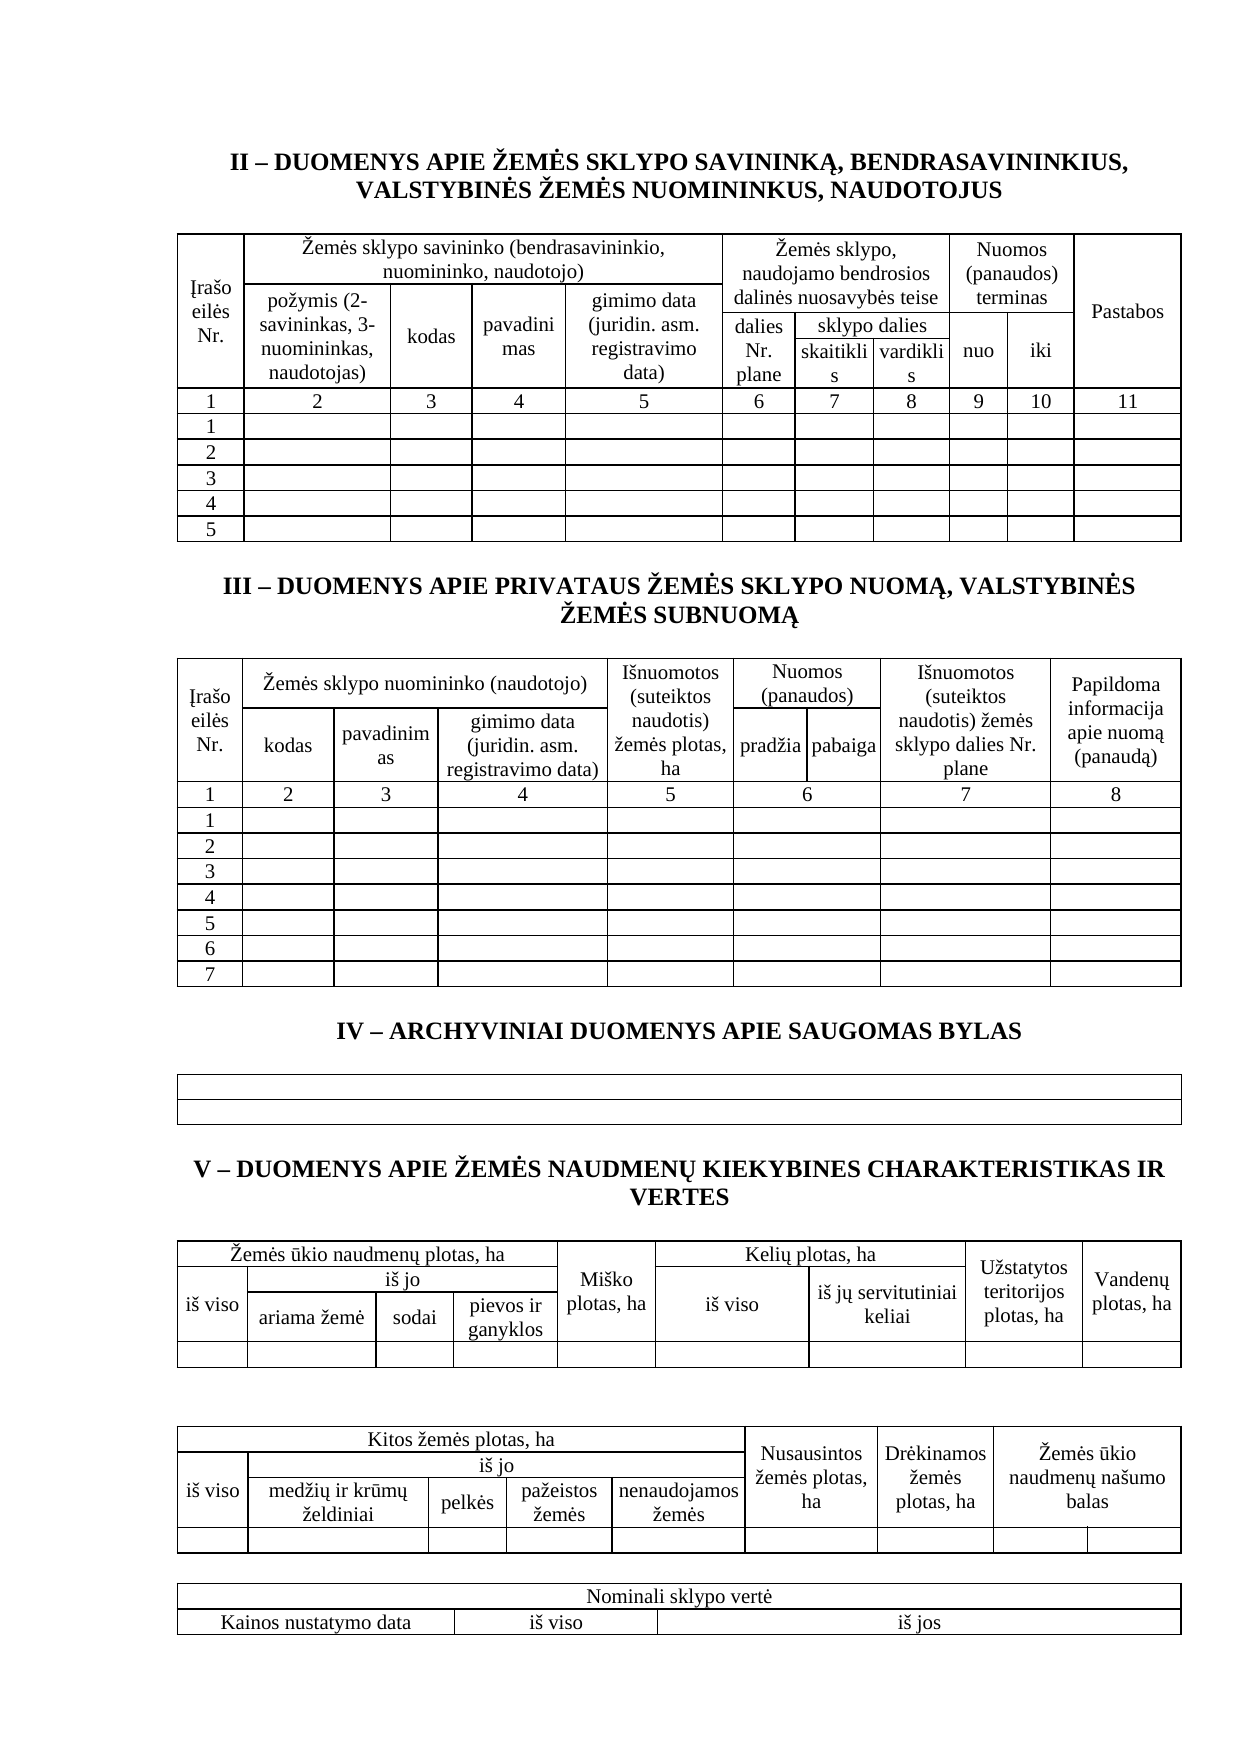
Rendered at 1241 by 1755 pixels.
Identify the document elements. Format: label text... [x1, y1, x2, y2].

table_cell iš jo [249, 1453, 744, 1477]
table_cell [391, 491, 471, 515]
table_cell [881, 962, 1050, 986]
table_cell 3 [178, 466, 243, 489]
table_cell 8 [1051, 782, 1180, 806]
table_cell medžių ir krūmų želdiniai [249, 1478, 428, 1526]
table_header Drėkinamos žemės plotas, ha [878, 1427, 993, 1526]
table_cell [243, 808, 333, 832]
table_cell [608, 808, 733, 832]
table_cell 6 [734, 782, 880, 806]
table_cell [1008, 414, 1073, 438]
table_cell sklypo dalies [796, 313, 949, 337]
table_cell dalies Nr. plane [723, 313, 794, 387]
table_cell [608, 834, 733, 858]
table_cell [473, 466, 565, 489]
table_cell [439, 962, 607, 986]
table_cell [1008, 440, 1073, 464]
table_header Miško plotas, ha [558, 1242, 655, 1341]
table_cell pabaiga [808, 709, 880, 781]
table_cell pavadinimas [335, 709, 437, 781]
table_cell 5 [178, 911, 242, 934]
text II – DUOMENYS APIE ŽEMĖS SKLYPO SAVININKĄ, BENDRASAVININKIUS, VALSTYBINĖS ŽEMĖS NUOMININKUS, NAUDOTOJUS [177, 147, 1181, 204]
table_cell [734, 911, 880, 934]
table_cell [507, 1528, 611, 1552]
table_cell 9 [950, 389, 1007, 413]
table_cell [1051, 936, 1180, 960]
table_cell iš jų servitutiniai keliai [810, 1267, 965, 1341]
table_cell [335, 808, 437, 832]
table_cell [723, 517, 794, 541]
table_cell [810, 1342, 965, 1366]
table_cell nuo [950, 313, 1007, 387]
table_cell 7 [178, 962, 242, 986]
table_header Nominali sklypo vertė [178, 1584, 1180, 1608]
table_cell sodai [377, 1293, 453, 1341]
table_cell [429, 1528, 506, 1552]
table_cell [881, 936, 1050, 960]
table_cell [243, 936, 333, 960]
table_cell 1 [178, 808, 242, 832]
table_cell 2 [178, 440, 243, 464]
table_cell iš viso [656, 1267, 808, 1341]
table_cell požymis (2-savininkas, 3-nuomininkas, naudotojas) [245, 285, 390, 387]
table_cell vardiklis [874, 339, 949, 387]
table_header Nusausintos žemės plotas, ha [746, 1427, 877, 1526]
table_cell [734, 885, 880, 909]
table_cell iš viso [455, 1610, 657, 1634]
table_cell [566, 466, 722, 489]
table_cell [950, 440, 1007, 464]
table_cell [734, 859, 880, 883]
table_cell 7 [881, 782, 1050, 806]
table_cell 3 [335, 782, 437, 806]
table_cell [950, 414, 1007, 438]
table_cell [391, 466, 471, 489]
table_cell [613, 1528, 744, 1552]
table_cell 10 [1008, 389, 1073, 413]
table_cell 8 [874, 389, 949, 413]
table_cell [439, 885, 607, 909]
table_cell pradžia [734, 709, 806, 781]
table_header Įrašo eilės Nr. [178, 659, 242, 781]
table_cell [881, 911, 1050, 934]
table_cell [243, 834, 333, 858]
table_cell [391, 414, 471, 438]
table_cell pievos ir ganyklos [454, 1293, 557, 1341]
table_cell [1083, 1342, 1180, 1366]
table_header Pastabos [1075, 235, 1180, 387]
table_cell [1075, 414, 1180, 438]
text IV – ARCHYVINIAI DUOMENYS APIE SAUGOMAS BYLAS [177, 1016, 1181, 1045]
table_cell [881, 834, 1050, 858]
table_cell iš viso [178, 1453, 247, 1526]
table_cell 2 [245, 389, 390, 413]
table_cell [335, 962, 437, 986]
table_cell [608, 885, 733, 909]
table_cell [439, 936, 607, 960]
table_cell [796, 414, 873, 438]
table_cell [558, 1342, 655, 1366]
table_cell [473, 440, 565, 464]
table_cell [734, 962, 880, 986]
table_cell [335, 911, 437, 934]
table_cell [243, 911, 333, 934]
table_cell [746, 1528, 877, 1552]
table_cell 4 [178, 491, 243, 515]
table_cell [874, 466, 949, 489]
table_header Kitos žemės plotas, ha [178, 1427, 744, 1451]
table_cell [734, 936, 880, 960]
table_cell [439, 834, 607, 858]
table_cell ariama žemė [248, 1293, 375, 1341]
table_header Išnuomotos (suteiktos naudotis) žemės sklypo dalies Nr. plane [881, 659, 1050, 781]
table_header Kelių plotas, ha [656, 1242, 965, 1266]
table_cell [1008, 466, 1073, 489]
table_cell [608, 962, 733, 986]
table_cell pažeistos žemės [507, 1478, 611, 1526]
table_cell 5 [566, 389, 722, 413]
table_cell [439, 808, 607, 832]
table_cell 5 [608, 782, 733, 806]
table_cell [439, 859, 607, 883]
table_cell [878, 1528, 993, 1552]
table_cell iš viso [178, 1267, 247, 1341]
table_cell skaitiklis [796, 339, 873, 387]
table_header Išnuomotos (suteiktos naudotis) žemės plotas, ha [608, 659, 733, 781]
table_cell 6 [178, 936, 242, 960]
table_cell [178, 1528, 247, 1552]
table_cell [1051, 834, 1180, 858]
table_cell [439, 911, 607, 934]
table_cell 4 [178, 885, 242, 909]
table_header Įrašo eilės Nr. [178, 235, 243, 387]
table_cell [245, 466, 390, 489]
table_cell [566, 517, 722, 541]
table_cell 6 [723, 389, 794, 413]
table_cell [656, 1342, 808, 1366]
table_cell 4 [439, 782, 607, 806]
table_cell 2 [178, 834, 242, 858]
table_cell [245, 440, 390, 464]
text III – DUOMENYS APIE PRIVATAUS ŽEMĖS SKLYPO NUOMĄ, VALSTYBINĖS ŽEMĖS SUBNUOMĄ [177, 571, 1181, 629]
table_cell Kainos nustatymo data [178, 1610, 454, 1634]
table_header Žemės sklypo, naudojamo bendrosios dalinės nuosavybės teise [723, 235, 949, 312]
table_cell nenaudojamos žemės [613, 1478, 744, 1526]
table_header Žemės ūkio naudmenų plotas, ha [178, 1242, 557, 1266]
table_cell gimimo data (juridin. asm. registravimo data) [566, 285, 722, 387]
table_cell [1088, 1528, 1180, 1552]
table_cell [1051, 911, 1180, 934]
table_cell [1075, 517, 1180, 541]
table_cell [473, 491, 565, 515]
table_cell [248, 1342, 375, 1366]
table_cell [874, 414, 949, 438]
table_cell [245, 414, 390, 438]
table_cell [249, 1528, 428, 1552]
table_cell [796, 466, 873, 489]
table_cell [723, 440, 794, 464]
table_header Žemės ūkio naudmenų našumo balas [994, 1427, 1180, 1526]
table_header Žemės sklypo savininko (bendrasavininkio, nuomininko, naudotojo) [245, 235, 722, 283]
table_cell [243, 859, 333, 883]
table_cell [335, 885, 437, 909]
table_cell [608, 936, 733, 960]
table_header Užstatytos teritorijos plotas, ha [966, 1242, 1082, 1341]
table_cell [391, 517, 471, 541]
table_cell [608, 911, 733, 934]
table_cell kodas [243, 709, 333, 781]
table_cell [950, 517, 1007, 541]
table_cell [335, 859, 437, 883]
table_cell [1075, 491, 1180, 515]
table_cell [454, 1342, 557, 1366]
table_cell pavadinimas [473, 285, 565, 387]
table_cell [1051, 808, 1180, 832]
table_cell 5 [178, 517, 243, 541]
table_cell [1051, 885, 1180, 909]
table_cell [950, 491, 1007, 515]
table_header Nuomos (panaudos) [734, 659, 880, 707]
table_cell iki [1008, 313, 1073, 387]
table_cell iš jo [248, 1267, 557, 1291]
table_cell [966, 1342, 1082, 1366]
table_cell [391, 440, 471, 464]
table_cell [734, 808, 880, 832]
table_cell 2 [243, 782, 333, 806]
table_cell [881, 885, 1050, 909]
table_cell [723, 466, 794, 489]
table_cell [566, 414, 722, 438]
table_cell [796, 517, 873, 541]
table_cell 1 [178, 782, 242, 806]
table_cell [796, 491, 873, 515]
table_cell [950, 466, 1007, 489]
table_cell [377, 1342, 453, 1366]
table_cell [245, 491, 390, 515]
table_cell [178, 1100, 1181, 1124]
table_cell [608, 859, 733, 883]
table_cell [881, 859, 1050, 883]
table_cell gimimo data (juridin. asm. registravimo data) [439, 709, 607, 781]
table_cell [566, 440, 722, 464]
table_cell 1 [178, 414, 243, 438]
table_cell [1051, 962, 1180, 986]
table_cell [1075, 466, 1180, 489]
table_cell iš jos [658, 1610, 1180, 1634]
table_cell [723, 414, 794, 438]
table_header Žemės sklypo nuomininko (naudotojo) [243, 659, 607, 707]
table_cell [245, 517, 390, 541]
table_cell [796, 440, 873, 464]
table_cell [874, 491, 949, 515]
table_cell [1075, 440, 1180, 464]
table_header [178, 1075, 1181, 1099]
table_cell 7 [796, 389, 873, 413]
table_header Papildoma informacija apie nuomą (panaudą) [1051, 659, 1180, 781]
table_cell kodas [391, 285, 471, 387]
table_cell 4 [473, 389, 565, 413]
table_header Nuomos (panaudos) terminas [950, 235, 1073, 312]
table_cell [881, 808, 1050, 832]
table_cell 1 [178, 389, 243, 413]
table_cell [874, 517, 949, 541]
table_cell 3 [178, 859, 242, 883]
table_header Vandenų plotas, ha [1083, 1242, 1180, 1341]
table_cell [178, 1342, 247, 1366]
table_cell [1051, 859, 1180, 883]
table_cell 11 [1075, 389, 1180, 413]
table_cell [473, 517, 565, 541]
table_cell [566, 491, 722, 515]
table_cell [1008, 491, 1073, 515]
text V – DUOMENYS APIE ŽEMĖS NAUDMENŲ KIEKYBINES CHARAKTERISTIKAS IR VERTES [177, 1154, 1181, 1211]
table_cell [874, 440, 949, 464]
table_cell [994, 1528, 1087, 1552]
table_cell [473, 414, 565, 438]
table_cell [243, 885, 333, 909]
table_cell pelkės [429, 1478, 506, 1526]
table_cell [1008, 517, 1073, 541]
table_cell [723, 491, 794, 515]
table_cell [243, 962, 333, 986]
table_cell [335, 936, 437, 960]
table_cell [335, 834, 437, 858]
table_cell [734, 834, 880, 858]
table_cell 3 [391, 389, 471, 413]
